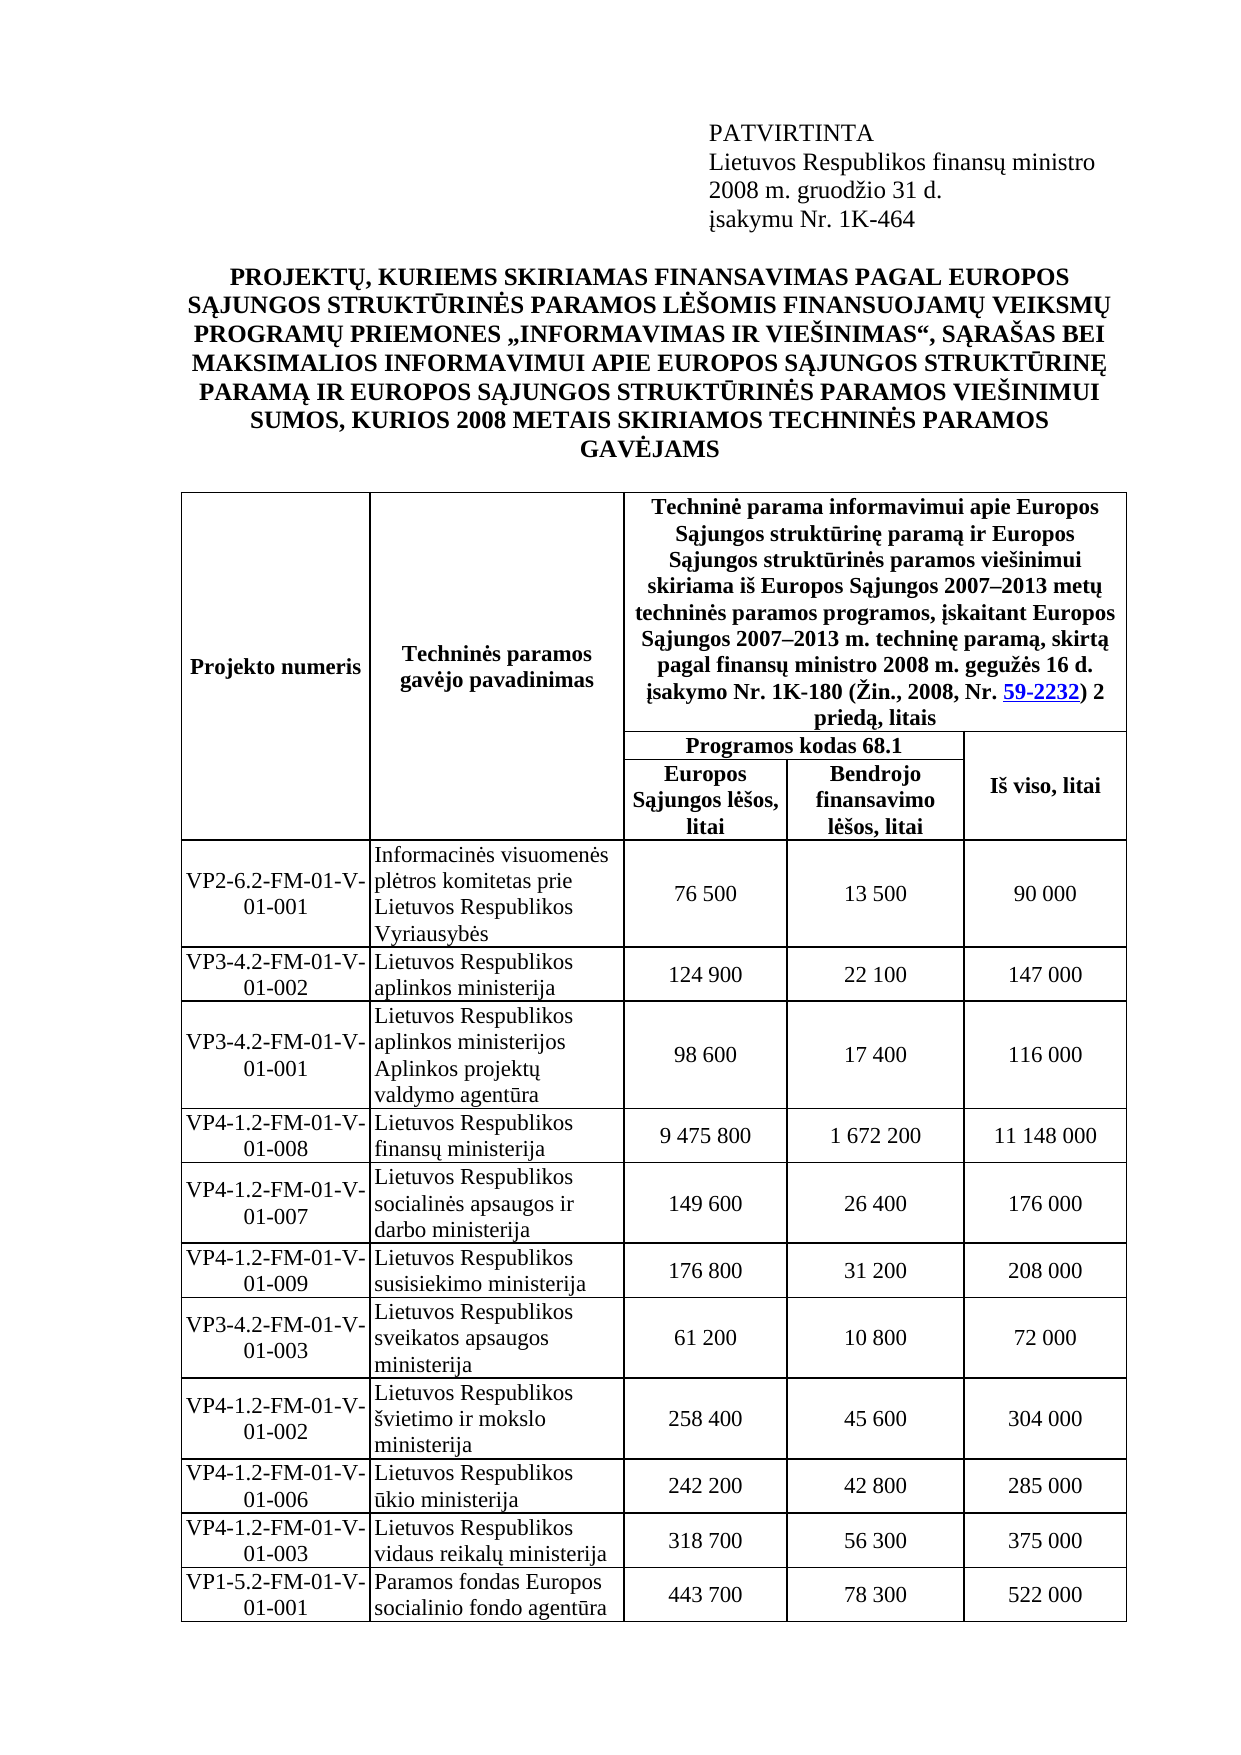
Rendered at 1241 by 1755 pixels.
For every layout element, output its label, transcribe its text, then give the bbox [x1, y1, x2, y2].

text įsakymu Nr. 1K-464 [177, 204, 1122, 233]
table_cell Iš viso, litai [965, 732, 1126, 839]
table_cell Paramos fondas Europos socialinio fondo agentūra [371, 1568, 623, 1621]
table_cell 22 100 [788, 948, 963, 1000]
text 2008 m. gruodžio 31 d. [177, 176, 1122, 204]
table_cell 208 000 [965, 1244, 1126, 1297]
table_header Techninės paramos gavėjo pavadinimas [371, 493, 623, 839]
table_cell 318 700 [625, 1514, 786, 1566]
table_cell Lietuvos Respublikos aplinkos ministerija [371, 948, 623, 1000]
table_cell Lietuvos Respublikos susisiekimo ministerija [371, 1244, 623, 1297]
table_cell VP4-1.2-FM-01-V-01-002 [182, 1379, 369, 1458]
table_cell 1 672 200 [788, 1109, 963, 1162]
table_header Techninė parama informavimui apie Europos Sąjungos struktūrinę paramą ir Europos Sąjungos struktūrinės paramos viešinimui skiriama iš Europos Sąjungos 2007–2013 metų techninės paramos programos, įskaitant Europos Sąjungos 2007–2013 m. techninę paramą, skirtą pagal finansų ministro 2008 m. gegužės 16 d. įsakymo Nr. 1K-180 (Žin., 2008, Nr. 59-2232) 2 priedą, litais [625, 493, 1126, 731]
text Lietuvos Respublikos finansų ministro [177, 147, 1122, 176]
table_cell 13 500 [788, 841, 963, 946]
table_cell 11 148 000 [965, 1109, 1126, 1162]
table_cell VP4-1.2-FM-01-V-01-007 [182, 1163, 369, 1242]
table_cell 375 000 [965, 1514, 1126, 1566]
table_cell 149 600 [625, 1163, 786, 1242]
table_cell 522 000 [965, 1568, 1126, 1621]
table_cell 98 600 [625, 1002, 786, 1107]
table_cell 72 000 [965, 1298, 1126, 1377]
table_cell Programos kodas 68.1 [625, 732, 963, 758]
table_cell VP4-1.2-FM-01-V-01-006 [182, 1460, 369, 1512]
table_header Projekto numeris [182, 493, 369, 839]
table_cell 124 900 [625, 948, 786, 1000]
table_cell Lietuvos Respublikos švietimo ir mokslo ministerija [371, 1379, 623, 1458]
table_cell VP3-4.2-FM-01-V-01-003 [182, 1298, 369, 1377]
table_cell 242 200 [625, 1460, 786, 1512]
text PATVIRTINTA [177, 118, 1122, 147]
table_cell 31 200 [788, 1244, 963, 1297]
table_cell 285 000 [965, 1460, 1126, 1512]
table_cell VP4-1.2-FM-01-V-01-003 [182, 1514, 369, 1566]
table_cell Informacinės visuomenės plėtros komitetas prie Lietuvos Respublikos Vyriausybės [371, 841, 623, 946]
table_cell VP2-6.2-FM-01-V-01-001 [182, 841, 369, 946]
table_cell 90 000 [965, 841, 1126, 946]
table_cell 443 700 [625, 1568, 786, 1621]
table_cell VP1-5.2-FM-01-V-01-001 [182, 1568, 369, 1621]
table_cell 45 600 [788, 1379, 963, 1458]
table_cell 56 300 [788, 1514, 963, 1566]
table_cell 176 800 [625, 1244, 786, 1297]
table_cell VP4-1.2-FM-01-V-01-008 [182, 1109, 369, 1162]
table_cell 176 000 [965, 1163, 1126, 1242]
table_cell VP3-4.2-FM-01-V-01-002 [182, 948, 369, 1000]
table_cell 147 000 [965, 948, 1126, 1000]
table_cell Lietuvos Respublikos ūkio ministerija [371, 1460, 623, 1512]
table_cell 258 400 [625, 1379, 786, 1458]
table_cell Bendrojo finansavimo lėšos, litai [788, 760, 963, 839]
table_cell Europos Sąjungos lėšos, litai [625, 760, 786, 839]
table_cell 17 400 [788, 1002, 963, 1107]
table_cell Lietuvos Respublikos sveikatos apsaugos ministerija [371, 1298, 623, 1377]
table_cell 76 500 [625, 841, 786, 946]
table_cell 78 300 [788, 1568, 963, 1621]
table_cell VP4-1.2-FM-01-V-01-009 [182, 1244, 369, 1297]
table_cell 42 800 [788, 1460, 963, 1512]
table_cell Lietuvos Respublikos finansų ministerija [371, 1109, 623, 1162]
table_cell 9 475 800 [625, 1109, 786, 1162]
text PROJEKTŲ, KURIEMS SKIRIAMAS FINANSAVIMAS PAGAL EUROPOS SĄJUNGOS STRUKTŪRINĖS PARAMOS LĖŠOMIS FINANSUOJAMŲ VEIKSMŲ PROGRAMŲ PRIEMONES „INFORMAVIMAS IR VIEŠINIMAS“, SĄRAŠAS BEI MAKSIMALIOS INFORMAVIMUI APIE EUROPOS SĄJUNGOS STRUKTŪRINĘ PARAMĄ IR EUROPOS SĄJUNGOS STRUKTŪRINĖS PARAMOS VIEŠINIMUI SUMOS, KURIOS 2008 METAIS SKIRIAMOS TECHNINĖS PARAMOS GAVĖJAMS [177, 262, 1122, 463]
table_cell Lietuvos Respublikos socialinės apsaugos ir darbo ministerija [371, 1163, 623, 1242]
table_cell 10 800 [788, 1298, 963, 1377]
table_cell 116 000 [965, 1002, 1126, 1107]
table_cell 61 200 [625, 1298, 786, 1377]
table_cell VP3-4.2-FM-01-V-01-001 [182, 1002, 369, 1107]
table_cell Lietuvos Respublikos aplinkos ministerijos Aplinkos projektų valdymo agentūra [371, 1002, 623, 1107]
table_cell 26 400 [788, 1163, 963, 1242]
table_cell Lietuvos Respublikos vidaus reikalų ministerija [371, 1514, 623, 1566]
table_cell 304 000 [965, 1379, 1126, 1458]
